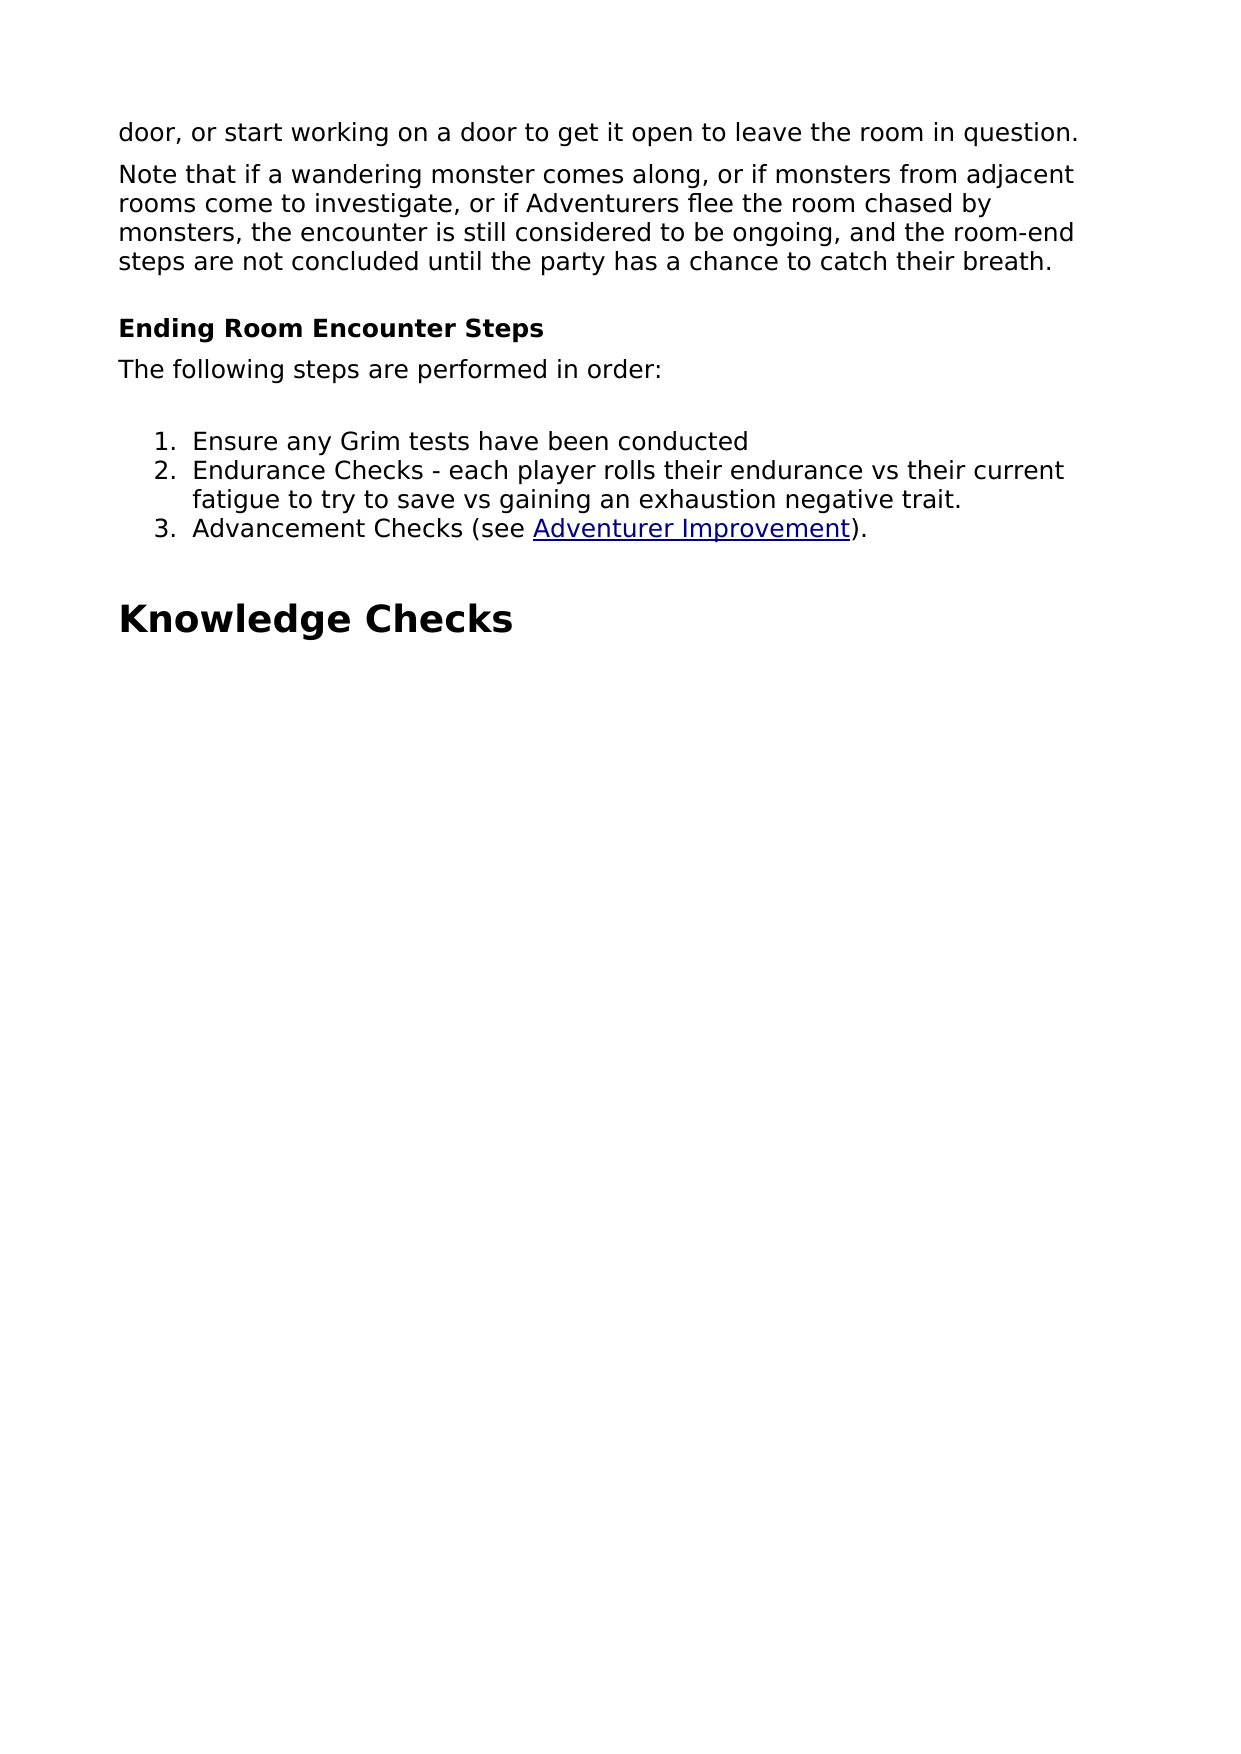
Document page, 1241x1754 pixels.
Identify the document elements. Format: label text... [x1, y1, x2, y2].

text Note that if a wandering monster comes along, or if monsters from adjacent rooms come to investigate, or if Adventurers flee the room chased by monsters, the encounter is still considered to be ongoing, and the room-end steps are not concluded until the party has a chance to catch their breath. [118, 160, 1122, 276]
list Ensure any Grim tests have been conducted [177, 427, 1122, 456]
text The following steps are performed in order: [118, 356, 1122, 385]
subtitle Ending Room Encounter Steps [118, 314, 1122, 343]
text door, or start working on a door to get it open to leave the room in question. [118, 118, 1122, 147]
subtitle Knowledge Checks [118, 598, 1122, 642]
list Advancement Checks (see Adventurer Improvement). [177, 514, 1122, 543]
list Endurance Checks - each player rolls their endurance vs their current fatigue to try to save vs gaining an exhaustion negative trait. [177, 456, 1122, 514]
